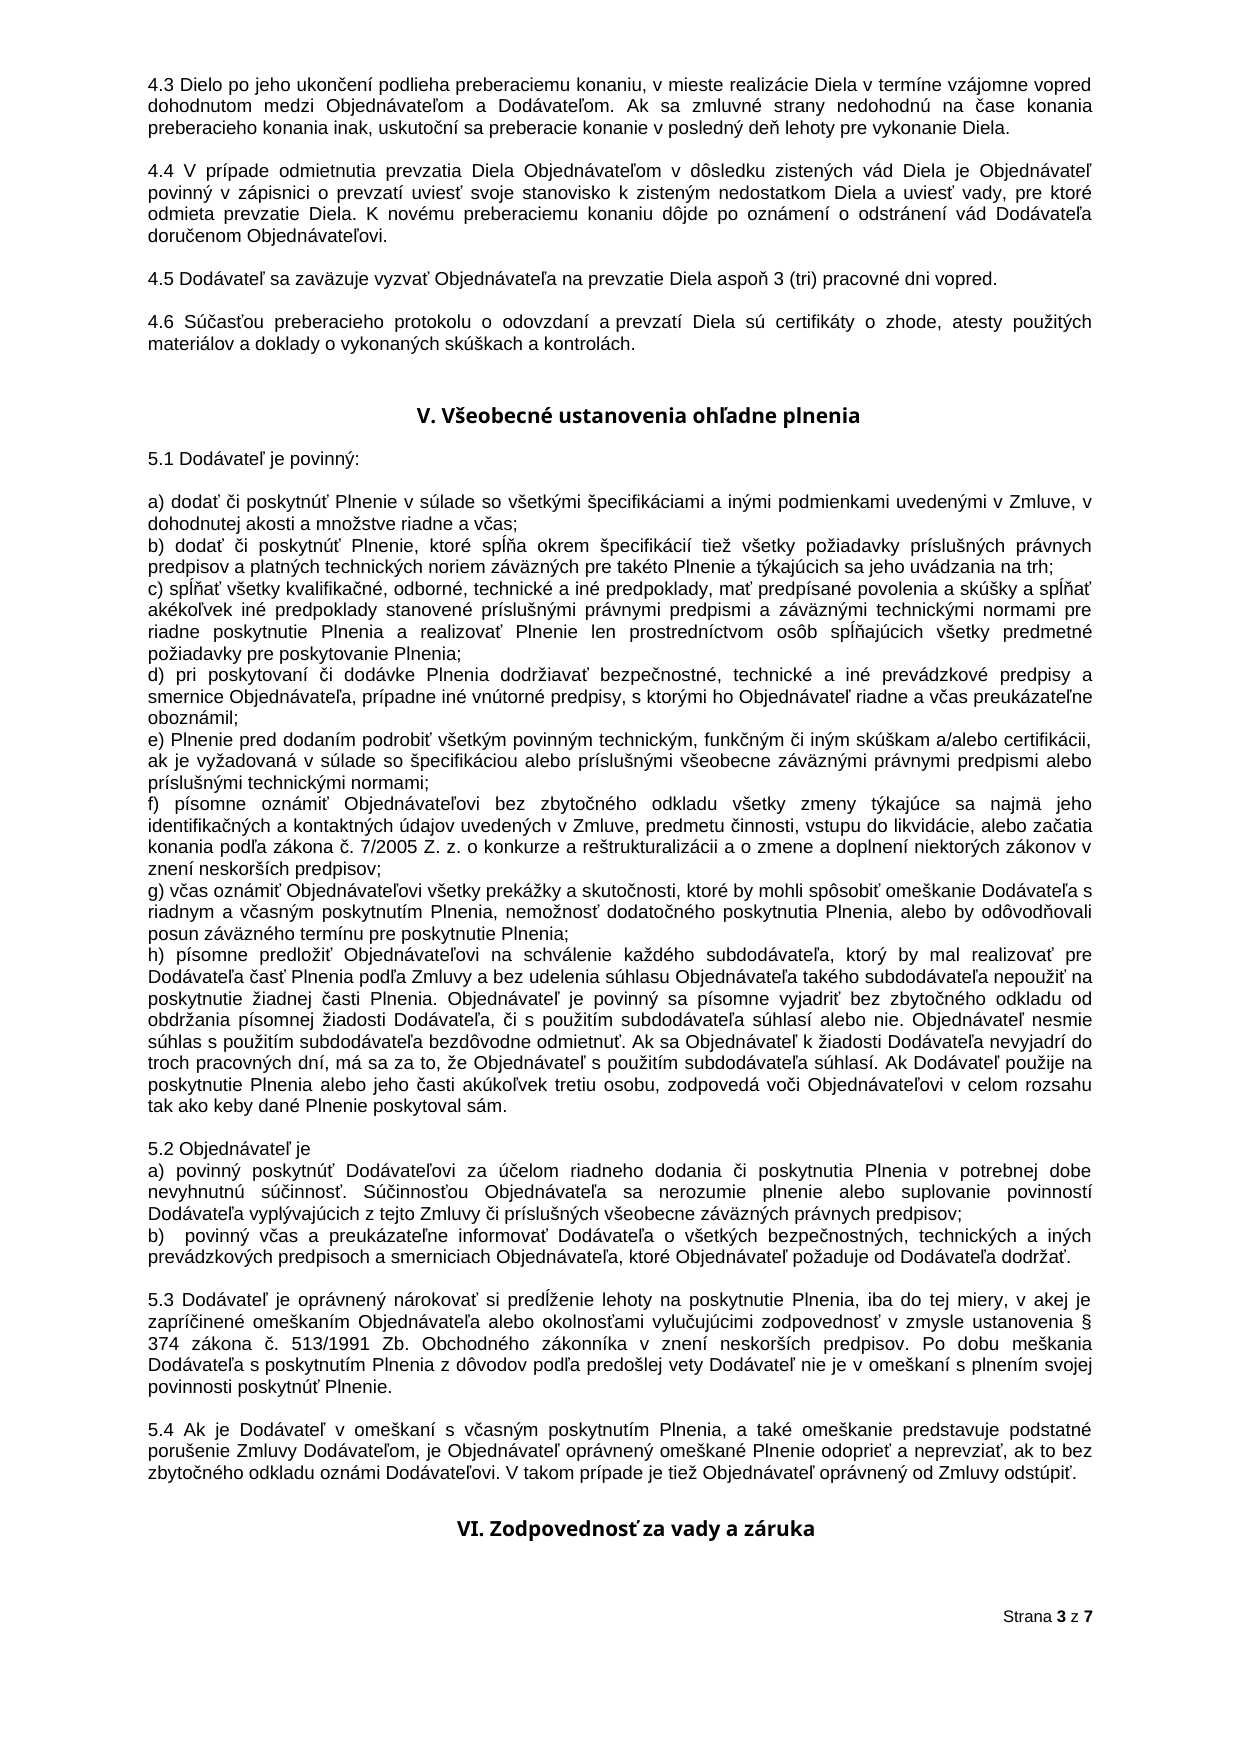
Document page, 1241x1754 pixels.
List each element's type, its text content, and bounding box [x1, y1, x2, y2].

text e) Plnenie pred dodaním podrobiť všetkým povinným technickým, funkčným či iným skúškam a/alebo certifikácii, ak je vyžadovaná v súlade so špecifikáciou alebo príslušnými všeobecne záväznými právnymi predpismi alebo príslušnými technickými normami; [148, 728, 1093, 793]
text 5.2 Objednávateľ je [148, 1138, 1093, 1160]
text h) písomne predložiť Objednávateľovi na schválenie každého subdodávateľa, ktorý by mal realizovať pre Dodávateľa časť Plnenia podľa Zmluvy a bez udelenia súhlasu Objednávateľa takého subdodávateľa nepoužiť na poskytnutie žiadnej časti Plnenia. Objednávateľ je povinný sa písomne vyjadriť bez zbytočného odkladu od obdržania písomnej žiadosti Dodávateľa, či s použitím subdodávateľa súhlasí alebo nie. Objednávateľ nesmie súhlas s použitím subdodávateľa bezdôvodne odmietnuť. Ak sa Objednávateľ k žiadosti Dodávateľa nevyjadrí do troch pracovných dní, má sa za to, že Objednávateľ s použitím subdodávateľa súhlasí. Ak Dodávateľ použije na poskytnutie Plnenia alebo jeho časti akúkoľvek tretiu osobu, zodpovedá voči Objednávateľovi v celom rozsahu tak ako keby dané Plnenie poskytoval sám. [148, 944, 1093, 1117]
text 5.4 Ak je Dodávateľ v omeškaní s včasným poskytnutím Plnenia, a také omeškanie predstavuje podstatné porušenie Zmluvy Dodávateľom, je Objednávateľ oprávnený omeškané Plnenie odoprieť a neprevziať, ak to bez zbytočného odkladu oznámi Dodávateľovi. V takom prípade je tiež Objednávateľ oprávnený od Zmluvy odstúpiť. [148, 1418, 1093, 1483]
text 4.6 Súčasťou preberacieho protokolu o odovzdaní a prevzatí Diela sú certifikáty o zhode, atesty použitých materiálov a doklady o vykonaných skúškach a kontrolách. [148, 311, 1093, 354]
text 5.3 Dodávateľ je oprávnený nárokovať si predĺženie lehoty na poskytnutie Plnenia, iba do tej miery, v akej je zapríčinené omeškaním Objednávateľa alebo okolnosťami vylučujúcimi zodpovednosť v zmysle ustanovenia § 374 zákona č. 513/1991 Zb. Obchodného zákonníka v znení neskorších predpisov. Po dobu meškania Dodávateľa s poskytnutím Plnenia z dôvodov podľa predošlej vety Dodávateľ nie je v omeškaní s plnením svojej povinnosti poskytnúť Plnenie. [148, 1289, 1093, 1397]
text g) včas oznámiť Objednávateľovi všetky prekážky a skutočnosti, ktoré by mohli spôsobiť omeškanie Dodávateľa s riadnym a včasným poskytnutím Plnenia, nemožnosť dodatočného poskytnutia Plnenia, alebo by odôvodňovali posun záväzného termínu pre poskytnutie Plnenia; [148, 879, 1093, 944]
text 5.1 Dodávateľ je povinný: [148, 448, 1093, 470]
text 4.3 Dielo po jeho ukončení podlieha preberaciemu konaniu, v mieste realizácie Diela v termíne vzájomne vopred dohodnutom medzi Objednávateľom a Dodávateľom. Ak sa zmluvné strany nedohodnú na čase konania preberacieho konania inak, uskutoční sa preberacie konanie v posledný deň lehoty pre vykonanie Diela. [148, 74, 1093, 138]
text 4.4 V prípade odmietnutia prevzatia Diela Objednávateľom v dôsledku zistených vád Diela je Objednávateľ povinný v zápisnici o prevzatí uviesť svoje stanovisko k zisteným nedostatkom Diela a uviesť vady, pre ktoré odmieta prevzatie Diela. K novému preberaciemu konaniu dôjde po oznámení o odstránení vád Dodávateľa doručenom Objednávateľovi. [148, 160, 1093, 246]
text a) dodať či poskytnúť Plnenie v súlade so všetkými špecifikáciami a inými podmienkami uvedenými v Zmluve, v dohodnutej akosti a množstve riadne a včas; [148, 491, 1093, 534]
text b) dodať či poskytnúť Plnenie, ktoré spĺňa okrem špecifikácií tiež všetky požiadavky príslušných právnych predpisov a platných technických noriem záväzných pre takéto Plnenie a týkajúcich sa jeho uvádzania na trh; [148, 534, 1093, 578]
text VI. Zodpovednosť za vady a záruka [185, 1514, 1093, 1542]
text d) pri poskytovaní či dodávke Plnenia dodržiavať bezpečnostné, technické a iné prevádzkové predpisy a smernice Objednávateľa, prípadne iné vnútorné predpisy, s ktorými ho Objednávateľ riadne a včas preukázateľne oboznámil; [148, 664, 1093, 728]
text a) povinný poskytnúť Dodávateľovi za účelom riadneho dodania či poskytnutia Plnenia v potrebnej dobe nevyhnutnú súčinnosť. Súčinnosťou Objednávateľa sa nerozumie plnenie alebo suplovanie povinností Dodávateľa vyplývajúcich z tejto Zmluvy či príslušných všeobecne záväzných právnych predpisov; [148, 1160, 1093, 1224]
text c) spĺňať všetky kvalifikačné, odborné, technické a iné predpoklady, mať predpísané povolenia a skúšky a spĺňať akékoľvek iné predpoklady stanovené príslušnými právnymi predpismi a záväznými technickými normami pre riadne poskytnutie Plnenia a realizovať Plnenie len prostredníctvom osôb spĺňajúcich všetky predmetné požiadavky pre poskytovanie Plnenia; [148, 578, 1093, 664]
text V. Všeobecné ustanovenia ohľadne plnenia [185, 401, 1093, 429]
text f) písomne oznámiť Objednávateľovi bez zbytočného odkladu všetky zmeny týkajúce sa najmä jeho identifikačných a kontaktných údajov uvedených v Zmluve, predmetu činnosti, vstupu do likvidácie, alebo začatia konania podľa zákona č. 7/2005 Z. z. o konkurze a reštrukturalizácii a o zmene a doplnení niektorých zákonov v znení neskorších predpisov; [148, 793, 1093, 879]
text b) povinný včas a preukázateľne informovať Dodávateľa o všetkých bezpečnostných, technických a iných prevádzkových predpisoch a smerniciach Objednávateľa, ktoré Objednávateľ požaduje od Dodávateľa dodržať. [148, 1224, 1093, 1268]
text 4.5 Dodávateľ sa zaväzuje vyzvať Objednávateľa na prevzatie Diela aspoň 3 (tri) pracovné dni vopred. [148, 268, 1093, 289]
